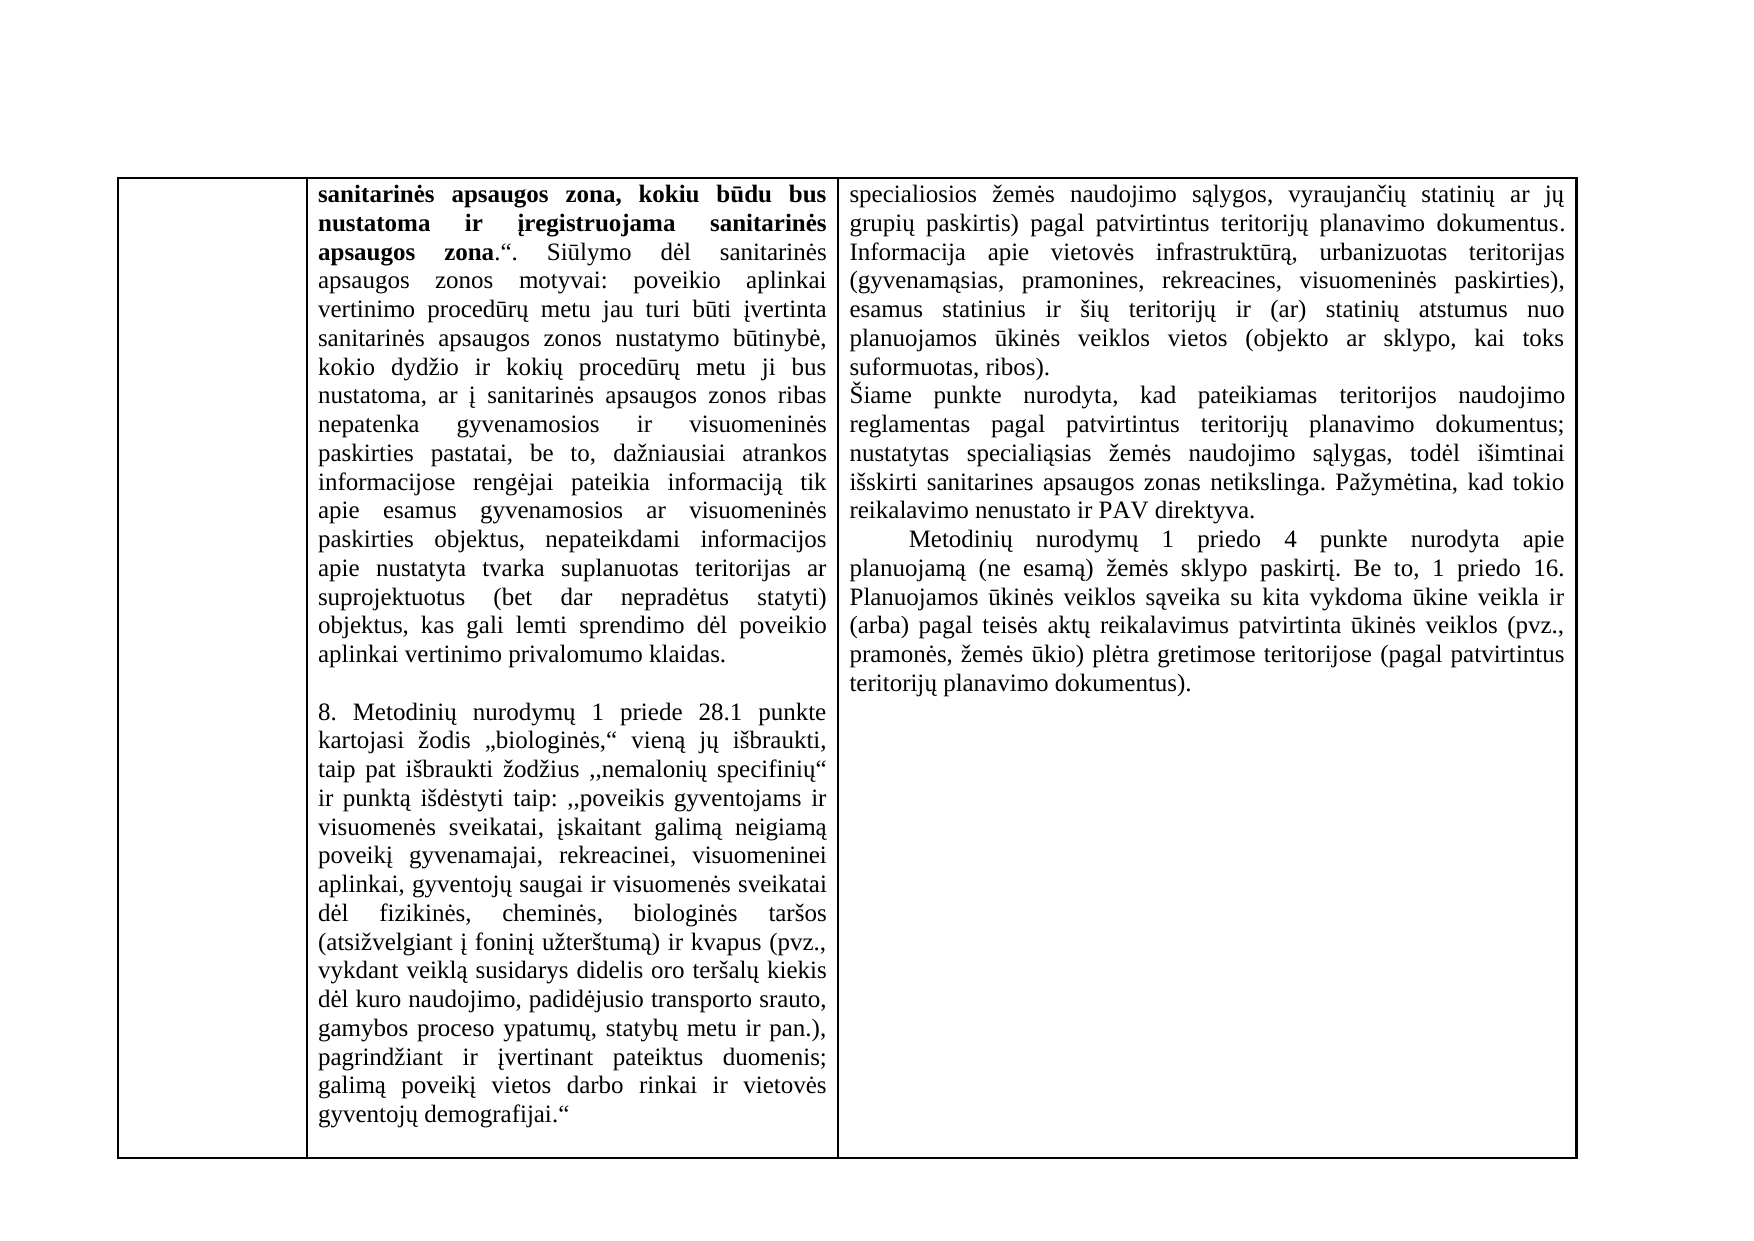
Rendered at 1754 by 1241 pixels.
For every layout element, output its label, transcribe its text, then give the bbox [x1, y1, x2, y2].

table_cell [119, 179, 306, 1157]
table_cell specialiosios žemės naudojimo sąlygos, vyraujančių statinių ar jų grupių paskirtis) pagal patvirtintus teritorijų planavimo dokumentus. Informacija apie vietovės infrastruktūrą, urbanizuotas teritorijas (gyvenamąsias, pramonines, rekreacines, visuomeninės paskirties), esamus statinius ir šių teritorijų ir (ar) statinių atstumus nuo planuojamos ūkinės veiklos vietos (objekto ar sklypo, kai toks suformuotas, ribos). Šiame punkte nurodyta, kad pateikiamas teritorijos naudojimo reglamentas pagal patvirtintus teritorijų planavimo dokumentus; nustatytas specialiąsias žemės naudojimo sąlygas, todėl išimtinai išskirti sanitarines apsaugos zonas netikslinga. Pažymėtina, kad tokio reikalavimo nenustato ir PAV direktyva. Metodinių nurodymų 1 priedo 4 punkte nurodyta apie planuojamą (ne esamą) žemės sklypo paskirtį. Be to, 1 priedo 16. Planuojamos ūkinės veiklos sąveika su kita vykdoma ūkine veikla ir (arba) pagal teisės aktų reikalavimus patvirtinta ūkinės veiklos (pvz., pramonės, žemės ūkio) plėtra gretimose teritorijose (pagal patvirtintus teritorijų planavimo dokumentus). [839, 179, 1575, 1157]
table_cell sanitarinės apsaugos zona, kokiu būdu bus nustatoma ir įregistruojama sanitarinės apsaugos zona.“. Siūlymo dėl sanitarinės apsaugos zonos motyvai: poveikio aplinkai vertinimo procedūrų metu jau turi būti įvertinta sanitarinės apsaugos zonos nustatymo būtinybė, kokio dydžio ir kokių procedūrų metu ji bus nustatoma, ar į sanitarinės apsaugos zonos ribas nepatenka gyvenamosios ir visuomeninės paskirties pastatai, be to, dažniausiai atrankos informacijose rengėjai pateikia informaciją tik apie esamus gyvenamosios ar visuomeninės paskirties objektus, nepateikdami informacijos apie nustatyta tvarka suplanuotas teritorijas ar suprojektuotus (bet dar nepradėtus statyti) objektus, kas gali lemti sprendimo dėl poveikio aplinkai vertinimo privalomumo klaidas. 8. Metodinių nurodymų 1 priede 28.1 punkte kartojasi žodis „biologinės,“ vieną jų išbraukti, taip pat išbraukti žodžius ,,nemalonių specifinių“ ir punktą išdėstyti taip: ,,poveikis gyventojams ir visuomenės sveikatai, įskaitant galimą neigiamą poveikį gyvenamajai, rekreacinei, visuomeninei aplinkai, gyventojų saugai ir visuomenės sveikatai dėl fizikinės, cheminės, biologinės taršos (atsižvelgiant į foninį užterštumą) ir kvapus (pvz., vykdant veiklą susidarys didelis oro teršalų kiekis dėl kuro naudojimo, padidėjusio transporto srauto, gamybos proceso ypatumų, statybų metu ir pan.), pagrindžiant ir įvertinant pateiktus duomenis; galimą poveikį vietos darbo rinkai ir vietovės gyventojų demografijai.“ [308, 179, 837, 1157]
